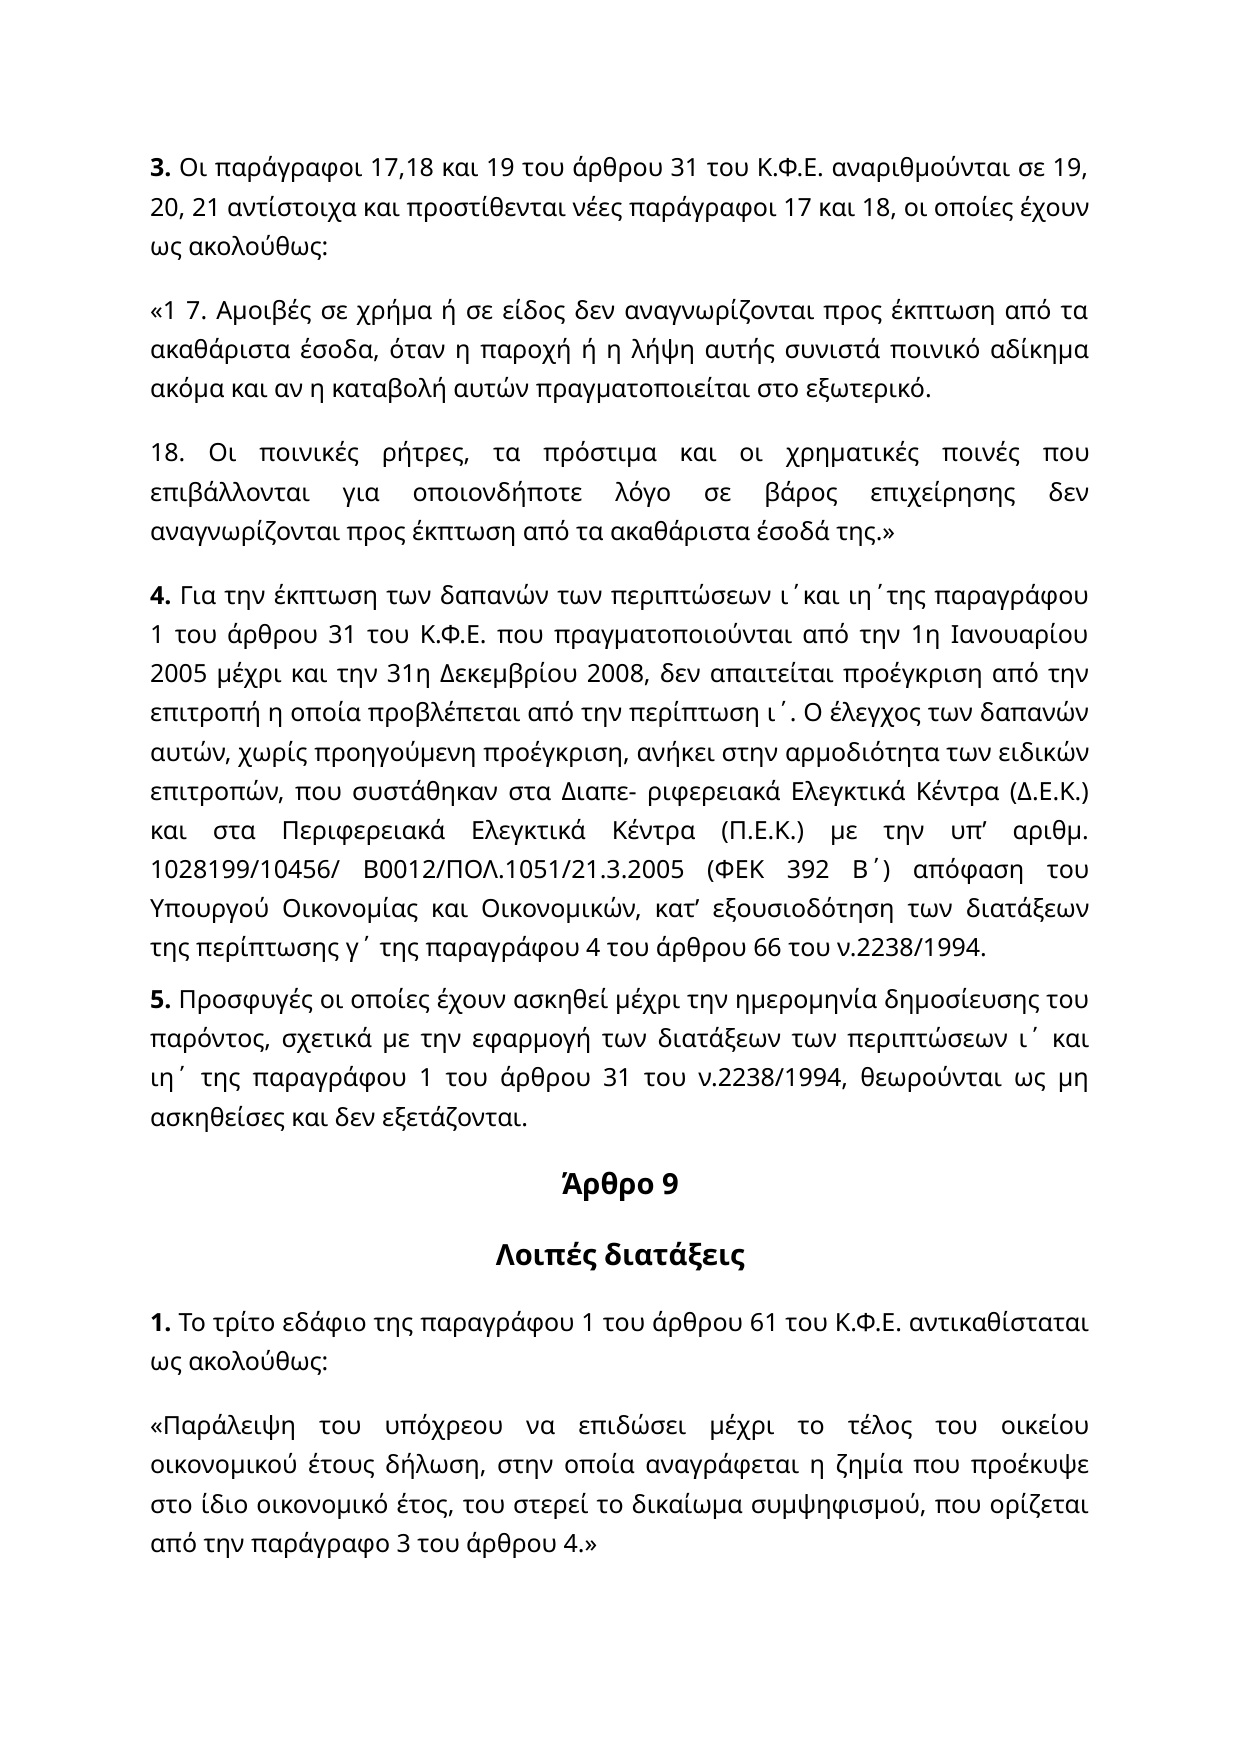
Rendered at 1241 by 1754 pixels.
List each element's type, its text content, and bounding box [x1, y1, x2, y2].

text 4. Για την έκπτωση των δαπανών των περιπτώσεων ι΄και ιη΄της παραγράφου 1 του άρθρου 31 του Κ.Φ.Ε. που πραγματοποιούνται από την 1η Ιανουαρίου 2005 μέχρι και την 31η Δεκεμβρίου 2008, δεν απαιτείται προέγκριση από την επιτροπή η οποία προβλέπεται από την περίπτωση ι΄. Ο έλεγχος των δαπανών αυτών, χωρίς προηγούμενη προέγκριση, ανήκει στην αρμοδιότητα των ειδικών επιτροπών, που συστάθηκαν στα Διαπε- ριφερειακά Ελεγκτικά Κέντρα (Δ.Ε.Κ.) και στα Περιφερειακά Ελεγκτικά Κέντρα (Π.Ε.Κ.) με την υπ’ αριθμ. 1028199/10456/ Β0012/ΠΟΛ.1051/21.3.2005 (ΦΕΚ 392 Β΄) απόφαση του Υπουργού Οικονομίας και Οικονομικών, κατ’ εξουσιοδότηση των διατάξεων της περίπτωσης γ΄ της παραγράφου 4 του άρθρου 66 του ν.2238/1994. [150, 577, 1090, 964]
text 5. Προσφυγές οι οποίες έχουν ασκηθεί μέχρι την ημερομηνία δημοσίευσης του παρόντος, σχετικά με την εφαρμογή των διατάξεων των περιπτώσεων ι΄ και ιη΄ της παραγράφου 1 του άρθρου 31 του ν.2238/1994, θεωρούνται ως μη ασκηθείσες και δεν εξετάζονται. [150, 982, 1090, 1133]
text «Παράλειψη του υπόχρεου να επιδώσει μέχρι το τέλος του οικείου οικονομικού έτους δήλωση, στην οποία αναγράφεται η ζημία που προέκυψε στο ίδιο οικονομικό έτος, του στερεί το δικαίωμα συμψηφισμού, που ορίζεται από την παράγραφο 3 του άρθρου 4.» [150, 1408, 1090, 1559]
subtitle Άρθρο 9 [150, 1163, 1090, 1203]
text «1 7. Αμοιβές σε χρήμα ή σε είδος δεν αναγνωρίζονται προς έκπτωση από τα ακαθάριστα έσοδα, όταν η παροχή ή η λήψη αυτής συνιστά ποινικό αδίκημα ακόμα και αν η καταβολή αυτών πραγματοποιείται στο εξωτερικό. [150, 292, 1090, 405]
subtitle Λοιπές διατάξεις [150, 1234, 1090, 1274]
text 18. Οι ποινικές ρήτρες, τα πρόστιμα και οι χρηματικές ποινές που επιβάλλονται για οποιονδήποτε λόγο σε βάρος επιχείρησης δεν αναγνωρίζονται προς έκπτωση από τα ακαθάριστα έσοδά της.» [150, 435, 1090, 547]
text 3. Οι παράγραφοι 17,18 και 19 του άρθρου 31 του Κ.Φ.Ε. αναριθμούνται σε 19, 20, 21 αντίστοιχα και προστίθενται νέες παράγραφοι 17 και 18, οι οποίες έχουν ως ακολούθως: [150, 150, 1090, 262]
text 1. Το τρίτο εδάφιο της παραγράφου 1 του άρθρου 61 του Κ.Φ.Ε. αντικαθίσταται ως ακολούθως: [150, 1304, 1090, 1378]
